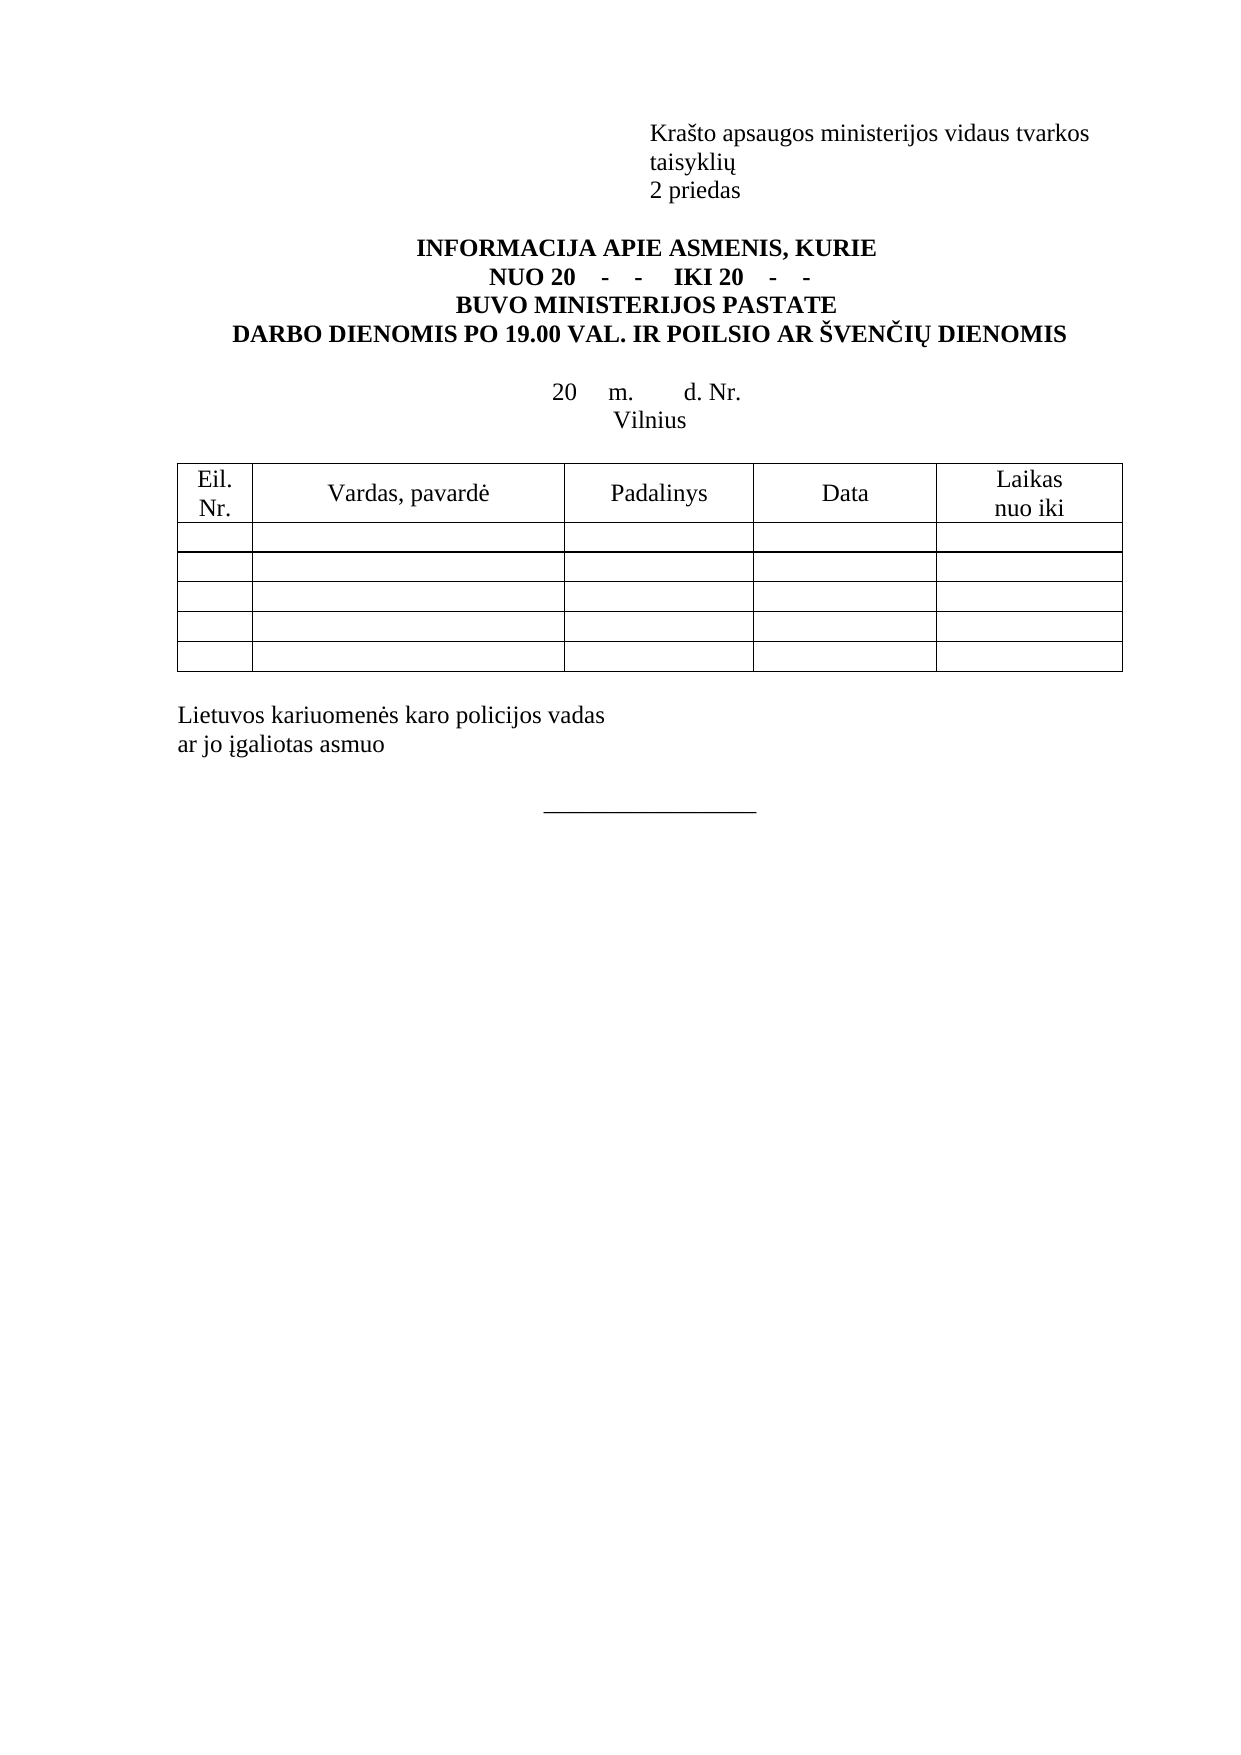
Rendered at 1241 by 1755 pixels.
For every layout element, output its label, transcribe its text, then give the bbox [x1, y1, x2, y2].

table_cell [565, 612, 753, 641]
table_cell [937, 612, 1122, 641]
table_cell [253, 612, 564, 641]
text DARBO DIENOMIS PO 19.00 VAL. IR POILSIO AR ŠVENČIŲ DIENOMIS [177, 319, 1122, 348]
table_cell [253, 582, 564, 611]
table_cell [178, 642, 252, 671]
table_cell [565, 642, 753, 671]
table_cell [253, 553, 564, 581]
table_header Laikas nuo iki [937, 464, 1122, 522]
table_cell [565, 582, 753, 611]
table_cell [754, 553, 936, 581]
table_header Padalinys [565, 464, 753, 522]
table_cell [178, 582, 252, 611]
table_cell [565, 553, 753, 581]
table_cell [178, 523, 252, 551]
text Krašto apsaugos ministerijos vidaus tvarkos taisyklių [649, 118, 1122, 176]
text 20 m. d. Nr. [177, 377, 1122, 406]
table_header Eil. Nr. [178, 464, 252, 522]
table_header Data [754, 464, 936, 522]
text _________________ [177, 787, 1122, 815]
text NUO 20 - - IKI 20 - - [177, 262, 1122, 291]
table_cell [178, 553, 252, 581]
text 2 priedas [649, 176, 1122, 204]
text Lietuvos kariuomenės karo policijos vadas [177, 700, 1122, 729]
table_cell [937, 523, 1122, 551]
table_cell [253, 523, 564, 551]
table_cell [937, 642, 1122, 671]
table_cell [178, 612, 252, 641]
table_cell [754, 642, 936, 671]
text Vilnius [177, 406, 1122, 434]
table_cell [565, 523, 753, 551]
text INFORMACIJA APIE ASMENIS, KURIE [177, 233, 1122, 262]
text ar jo įgaliotas asmuo [177, 729, 1122, 758]
table_cell [754, 523, 936, 551]
table_header Vardas, pavardė [253, 464, 564, 522]
table_cell [937, 582, 1122, 611]
table_cell [754, 612, 936, 641]
table_cell [937, 553, 1122, 581]
text BUVO MINISTERIJOS PASTATE [177, 291, 1122, 319]
table_cell [754, 582, 936, 611]
table_cell [253, 642, 564, 671]
